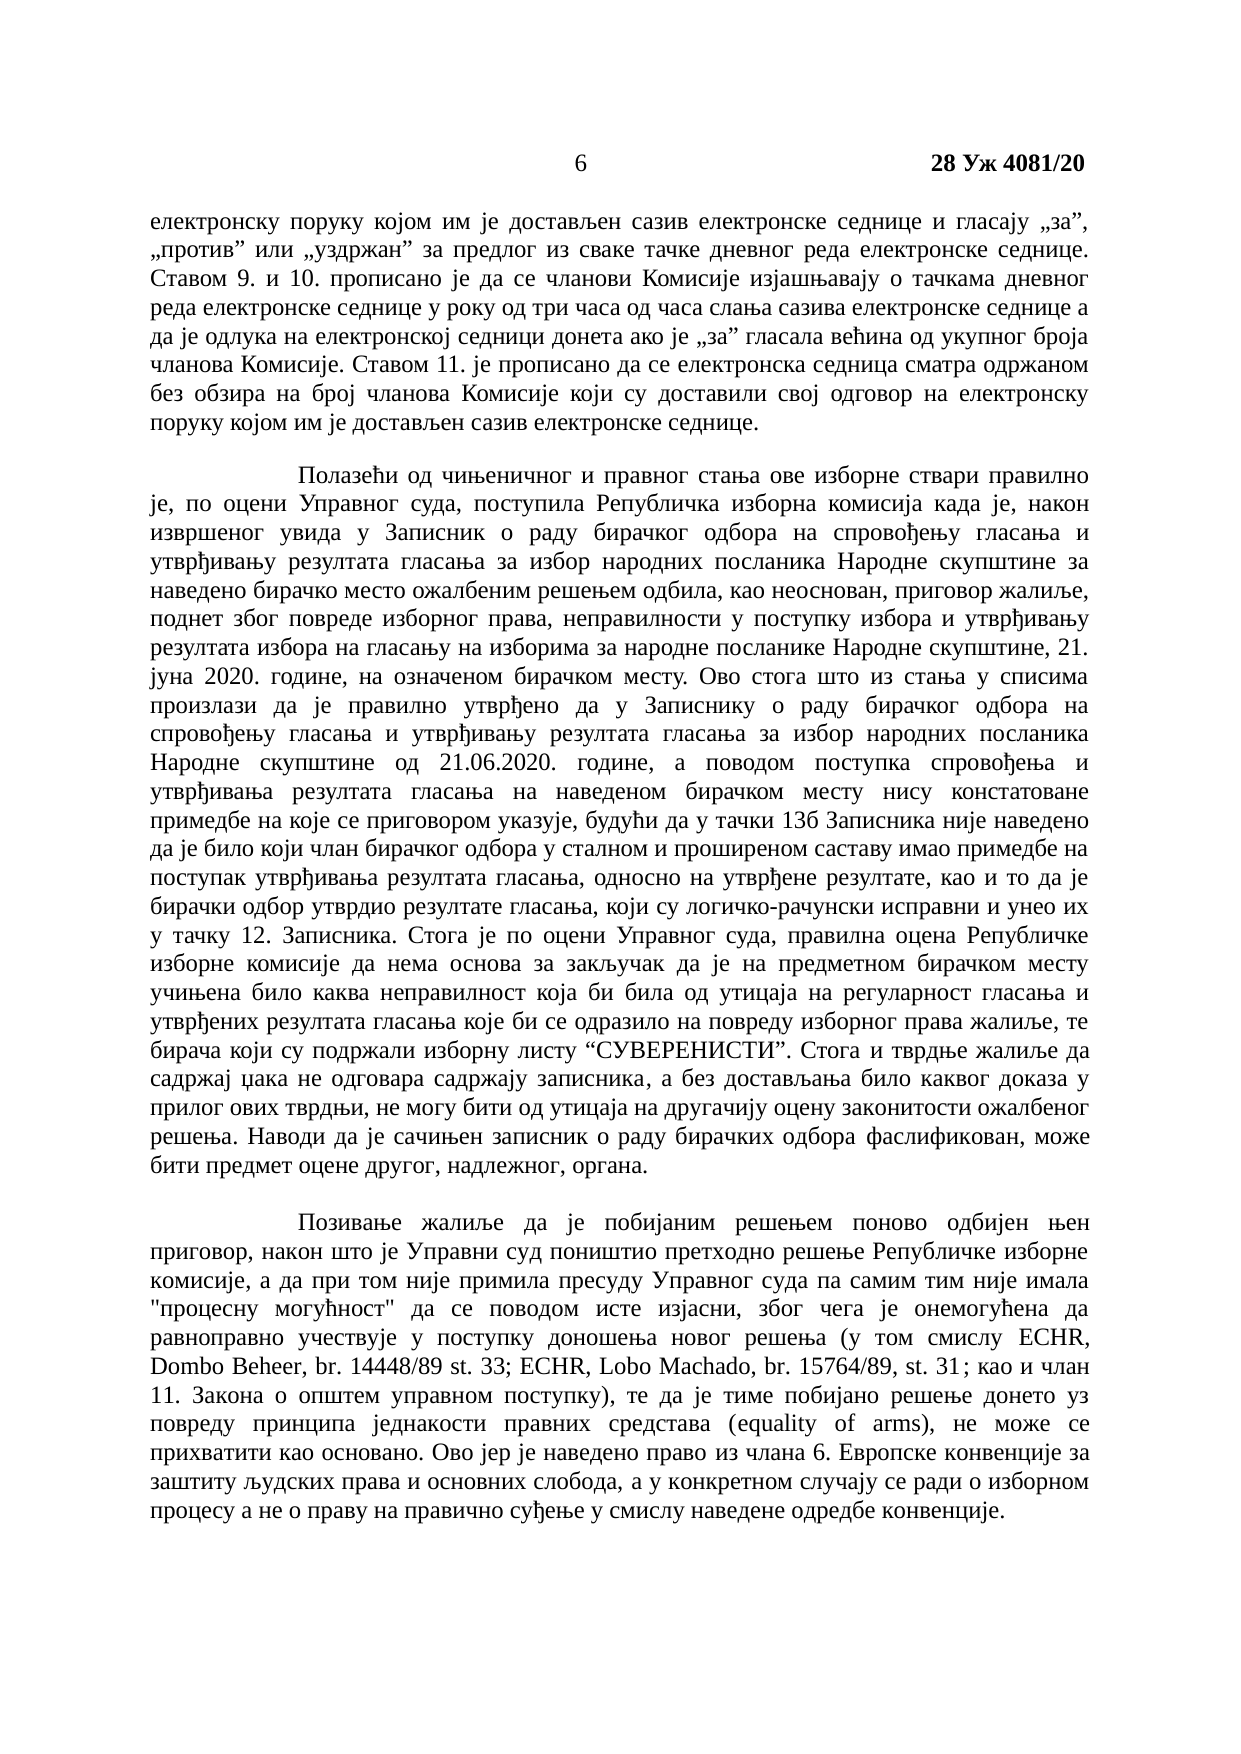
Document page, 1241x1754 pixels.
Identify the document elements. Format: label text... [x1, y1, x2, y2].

text Позивање жалиље да је побијаним решењем поново одбијен њен приговор, након што је Управни суд поништио претходно решење Републичке изборне комисије, а да при том није примила пресуду Управног суда па самим тим није имала "процесну могућност" да се поводом исте изјасни, због чега је онемогућена да равноправно учествује у поступку доношења новог решења (у том смислу ECHR, Dombo Beheer, br. 14448/89 st. 33; ECHR, Lobo Machado, br. 15764/89, st. 31; као и члан 11. Закона о општем управном поступку), те да је тиме побијано решење донето уз повреду принципа једнакости правних средстава (equality of arms), не може се прихватити као основано. Ово јер је наведено право из члана 6. Европске конвенције за заштиту људских права и основних слобода, а у конкретном случају се ради о изборном процесу а не о праву на правично суђење у смислу наведене одредбе конвенције. [150, 1207, 1090, 1523]
text електронску поруку којом им је достављен сазив електронске седнице и гласају „за”, „против” или „уздржан” за предлог из сваке тачке дневног реда електронске седнице. Ставом 9. и 10. прописано је да се чланови Комисије изјашњавају о тачкама дневног реда електронске седнице у року од три часа од часа слања сазива електронске седнице а да је одлука на електронској седници донета ако је „за” гласала већина од укупног броја чланова Комисије. Ставом 11. је прописано да се електронска седница сматра одржаном без обзира на број чланова Комисије који су доставили свој одговор на електронску поруку којом им је достављен сазив електронске седнице. [150, 206, 1090, 436]
text Полазећи од чињеничног и правног стања ове изборне ствари правилно је, по оцени Управног суда, поступила Републичка изборна комисија када је, након извршеног увида у Записник о раду бирачког одбора на спровођењу гласања и утврђивању резултата гласања за избор народних посланика Народне скупштине за наведено бирачко место ожалбеним решењем одбила, као неоснован, приговор жалиље, поднет због повреде изборног права, неправилности у поступку избора и утврђивању резултата избора на гласању на изборима за народне посланике Народне скупштине, 21. јуна 2020. године, на означеном бирачком месту. Ово стога што из стања у списима произлази да је правилно утврђено да у Записнику о раду бирачког одбора на спровођењу гласања и утврђивању резултата гласања за избор народних посланика Народне скупштине од 21.06.2020. године, а поводом поступка спровођења и утврђивања резултата гласања на наведеном бирачком месту нису констатоване примедбе на које се приговором указује, будући да у тачки 13б Записника није наведено да је било који члан бирачког одбора у сталном и проширеном саставу имао примедбе на поступак утврђивања резултата гласања, односно на утврђене резултате, као и то да је бирачки одбор утврдио резултате гласања, који су логичко-рачунски исправни и унео их у тачку 12. Записника. Стога је по оцени Управног суда, правилна оцена Републичке изборне комисије да нема основа за закључак да је на предметном бирачком месту учињена било каква неправилност која би била од утицаја на регуларност гласања и утврђених резултата гласања које би се одразило на повреду изборног права жалиље, те бирача који су подржали изборну листу “СУВЕРЕНИСТИ”. Стога и тврдње жалиље да садржај џака не одговара садржају записника, а без достављања било каквог доказа у прилог ових тврдњи, не могу бити од утицаја на другачију оцену законитости ожалбеног решења. Наводи да је сачињен записник о раду бирачких одбора фаслификован, може бити предмет оцене другог, надлежног, органа. [150, 460, 1090, 1178]
